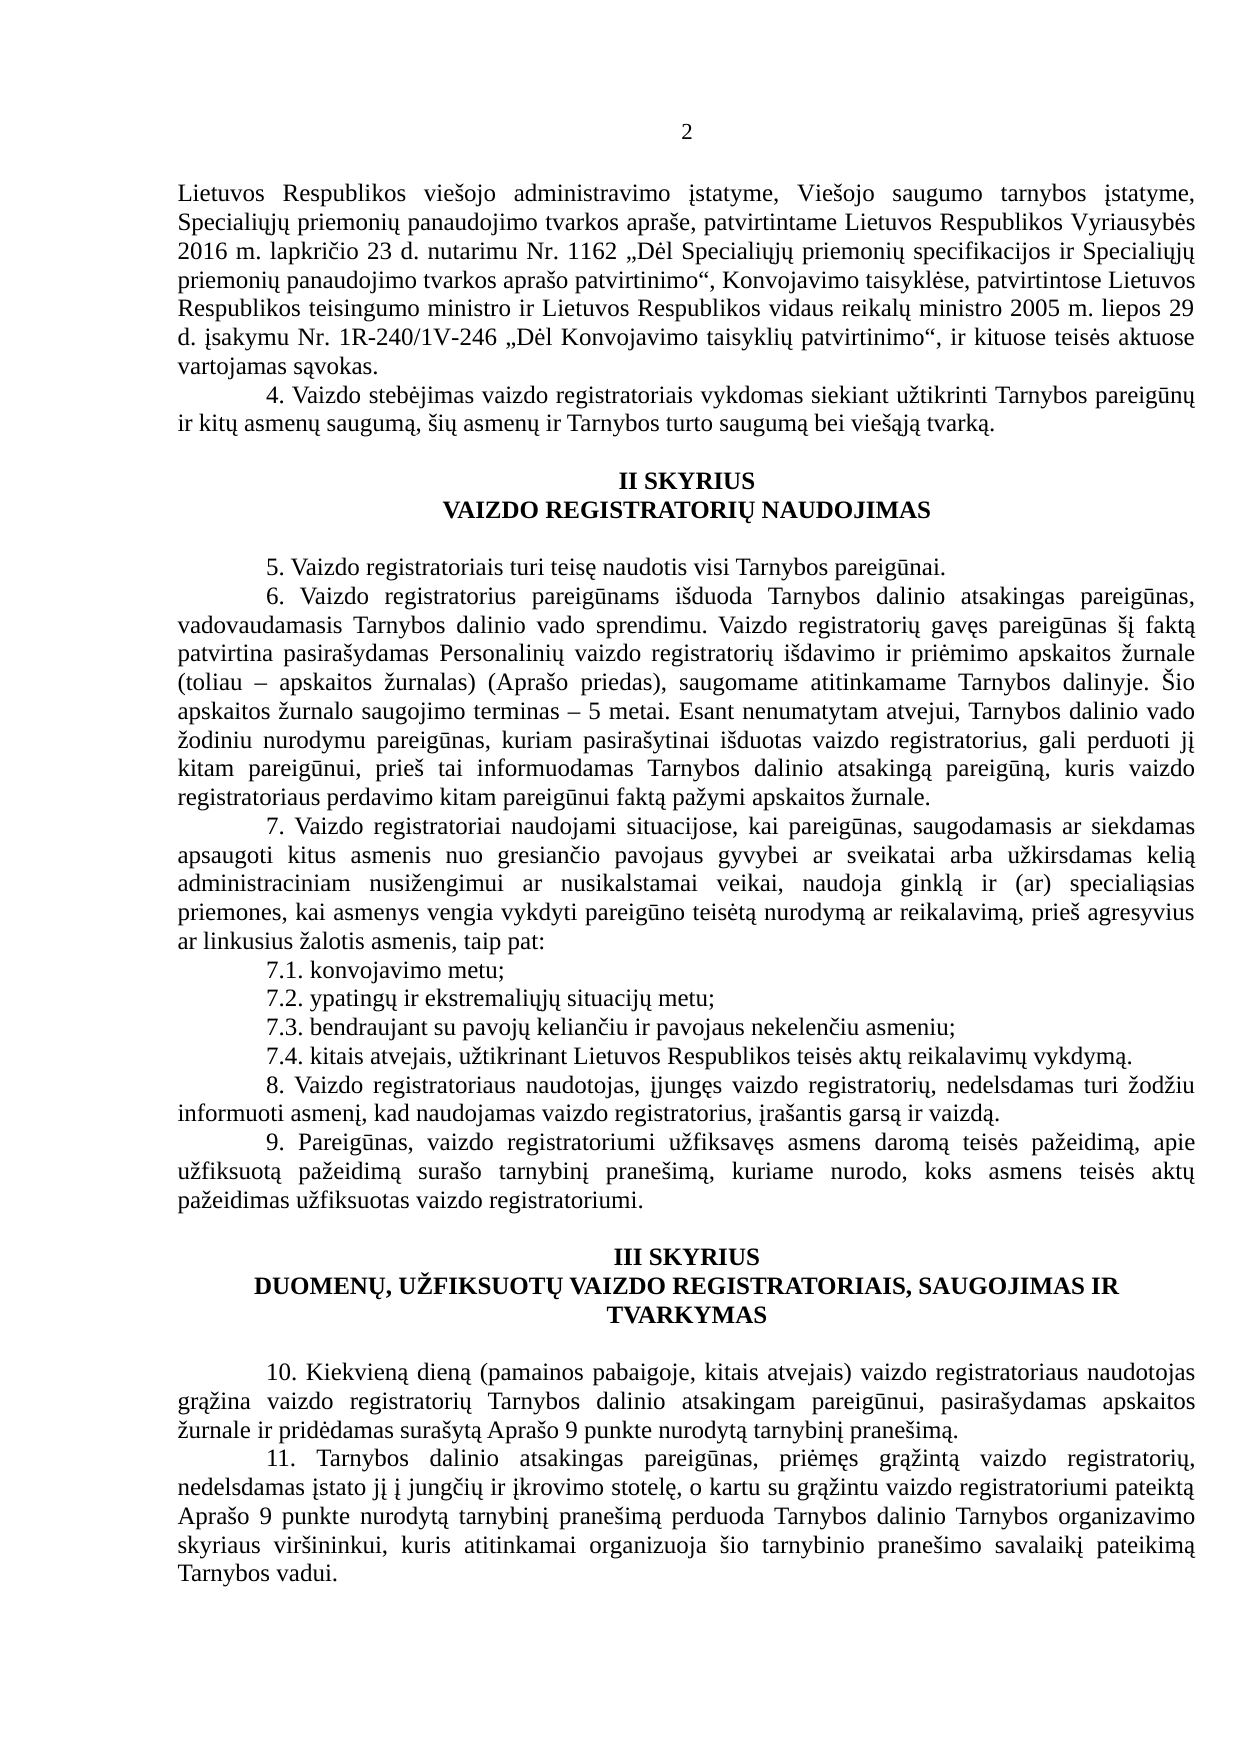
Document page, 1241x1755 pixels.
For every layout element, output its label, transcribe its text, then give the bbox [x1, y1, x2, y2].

text 7.3. bendraujant su pavojų keliančiu ir pavojaus nekelenčiu asmeniu; [177, 1012, 1196, 1041]
text 7. Vaizdo registratoriai naudojami situacijose, kai pareigūnas, saugodamasis ar siekdamas apsaugoti kitus asmenis nuo gresiančio pavojaus gyvybei ar sveikatai arba užkirsdamas kelią administraciniam nusižengimui ar nusikalstamai veikai, naudoja ginklą ir (ar) specialiąsias priemones, kai asmenys vengia vykdyti pareigūno teisėtą nurodymą ar reikalavimą, prieš agresyvius ar linkusius žalotis asmenis, taip pat: [177, 811, 1196, 955]
text 7.2. ypatingų ir ekstremaliųjų situacijų metu; [177, 983, 1196, 1012]
text 4. Vaizdo stebėjimas vaizdo registratoriais vykdomas siekiant užtikrinti Tarnybos pareigūnų ir kitų asmenų saugumą, šių asmenų ir Tarnybos turto saugumą bei viešąją tvarką. [177, 380, 1196, 437]
text DUOMENŲ, UŽFIKSUOTŲ VAIZDO REGISTRATORIAIS, SAUGOJIMAS IR TVARKYMAS [177, 1271, 1196, 1328]
text 9. Pareigūnas, vaizdo registratoriumi užfiksavęs asmens daromą teisės pažeidimą, apie užfiksuotą pažeidimą surašo tarnybinį pranešimą, kuriame nurodo, koks asmens teisės aktų pažeidimas užfiksuotas vaizdo registratoriumi. [177, 1127, 1196, 1213]
text II SKYRIUS [177, 466, 1196, 495]
text 7.4. kitais atvejais, užtikrinant Lietuvos Respublikos teisės aktų reikalavimų vykdymą. [177, 1041, 1196, 1070]
text 5. Vaizdo registratoriais turi teisę naudotis visi Tarnybos pareigūnai. [177, 552, 1196, 581]
text 10. Kiekvieną dieną (pamainos pabaigoje, kitais atvejais) vaizdo registratoriaus naudotojas grąžina vaizdo registratorių Tarnybos dalinio atsakingam pareigūnui, pasirašydamas apskaitos žurnale ir pridėdamas surašytą Aprašo 9 punkte nurodytą tarnybinį pranešimą. [177, 1357, 1196, 1443]
text 6. Vaizdo registratorius pareigūnams išduoda Tarnybos dalinio atsakingas pareigūnas, vadovaudamasis Tarnybos dalinio vado sprendimu. Vaizdo registratorių gavęs pareigūnas šį faktą patvirtina pasirašydamas Personalinių vaizdo registratorių išdavimo ir priėmimo apskaitos žurnale (toliau – apskaitos žurnalas) (Aprašo priedas), saugomame atitinkamame Tarnybos dalinyje. Šio apskaitos žurnalo saugojimo terminas – 5 metai. Esant nenumatytam atvejui, Tarnybos dalinio vado žodiniu nurodymu pareigūnas, kuriam pasirašytinai išduotas vaizdo registratorius, gali perduoti jį kitam pareigūnui, prieš tai informuodamas Tarnybos dalinio atsakingą pareigūną, kuris vaizdo registratoriaus perdavimo kitam pareigūnui faktą pažymi apskaitos žurnale. [177, 581, 1196, 811]
text 11. Tarnybos dalinio atsakingas pareigūnas, priėmęs grąžintą vaizdo registratorių, nedelsdamas įstato jį į jungčių ir įkrovimo stotelę, o kartu su grąžintu vaizdo registratoriumi pateiktą Aprašo 9 punkte nurodytą tarnybinį pranešimą perduoda Tarnybos dalinio Tarnybos organizavimo skyriaus viršininkui, kuris atitinkamai organizuoja šio tarnybinio pranešimo savalaikį pateikimą Tarnybos vadui. [177, 1443, 1196, 1587]
text III SKYRIUS [177, 1242, 1196, 1271]
text VAIZDO REGISTRATORIŲ NAUDOJIMAS [177, 495, 1196, 523]
text Lietuvos Respublikos viešojo administravimo įstatyme, Viešojo saugumo tarnybos įstatyme, Specialiųjų priemonių panaudojimo tvarkos apraše, patvirtintame Lietuvos Respublikos Vyriausybės 2016 m. lapkričio 23 d. nutarimu Nr. 1162 „Dėl Specialiųjų priemonių specifikacijos ir Specialiųjų priemonių panaudojimo tvarkos aprašo patvirtinimo“, Konvojavimo taisyklėse, patvirtintose Lietuvos Respublikos teisingumo ministro ir Lietuvos Respublikos vidaus reikalų ministro 2005 m. liepos 29 d. įsakymu Nr. 1R-240/1V-246 „Dėl Konvojavimo taisyklių patvirtinimo“, ir kituose teisės aktuose vartojamas sąvokas. [177, 178, 1196, 380]
text 7.1. konvojavimo metu; [177, 955, 1196, 983]
text 8. Vaizdo registratoriaus naudotojas, įjungęs vaizdo registratorių, nedelsdamas turi žodžiu informuoti asmenį, kad naudojamas vaizdo registratorius, įrašantis garsą ir vaizdą. [177, 1070, 1196, 1127]
